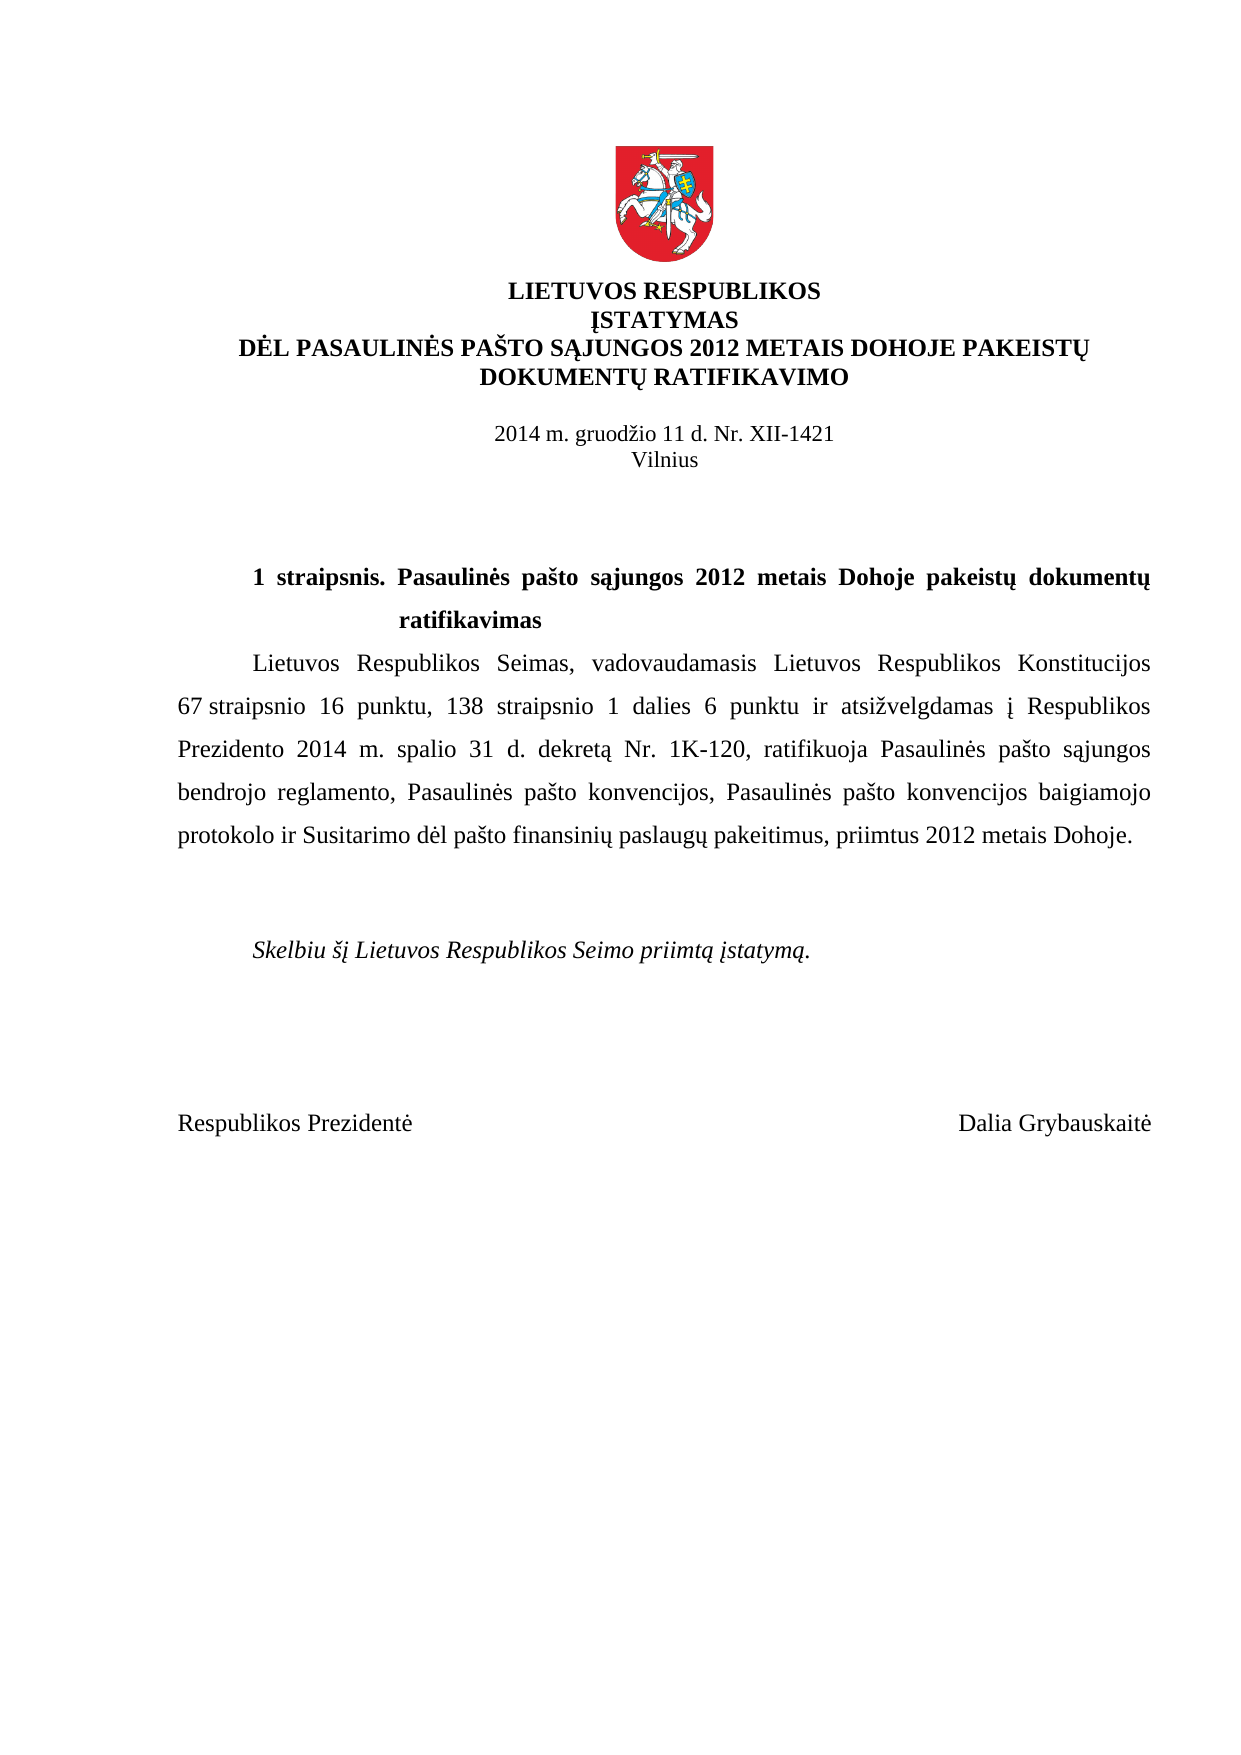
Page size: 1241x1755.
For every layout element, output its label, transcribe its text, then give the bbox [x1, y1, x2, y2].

text LIETUVOS RESPUBLIKOS [177, 276, 1152, 305]
text ĮSTATYMAS [177, 305, 1152, 333]
text Lietuvos Respublikos Seimas, vadovaudamasis Lietuvos Respublikos Konstitucijos 67 straipsnio 16 punktu, 138 straipsnio 1 dalies 6 punktu ir atsižvelgdamas į Respublikos Prezidento 2014 m. spalio 31 d. dekretą Nr. 1K-120, ratifikuoja Pasaulinės pašto sąjungos bendrojo reglamento, Pasaulinės pašto konvencijos, Pasaulinės pašto konvencijos baigiamojo protokolo ir Susitarimo dėl pašto finansinių paslaugų pakeitimus, priimtus 2012 metais Dohoje. [177, 648, 1152, 849]
text Vilnius [177, 446, 1152, 472]
text 1 straipsnis. Pasaulinės pašto sąjungos 2012 metais Dohoje pakeistų dokumentų ratifikavimas [252, 562, 1152, 633]
text Skelbiu šį Lietuvos Respublikos Seimo priimtą įstatymą. [177, 935, 1152, 964]
text Respublikos Prezidentė Dalia Grybauskaitė [177, 1108, 1152, 1137]
text 2014 m. gruodžio 11 d. Nr. XII-1421 [177, 420, 1152, 446]
text DĖL PASAULINĖS PAŠTO SĄJUNGOS 2012 METAIS DOHOJE PAKEISTŲ DOKUMENTŲ RATIFIKAVIMO [177, 333, 1152, 391]
